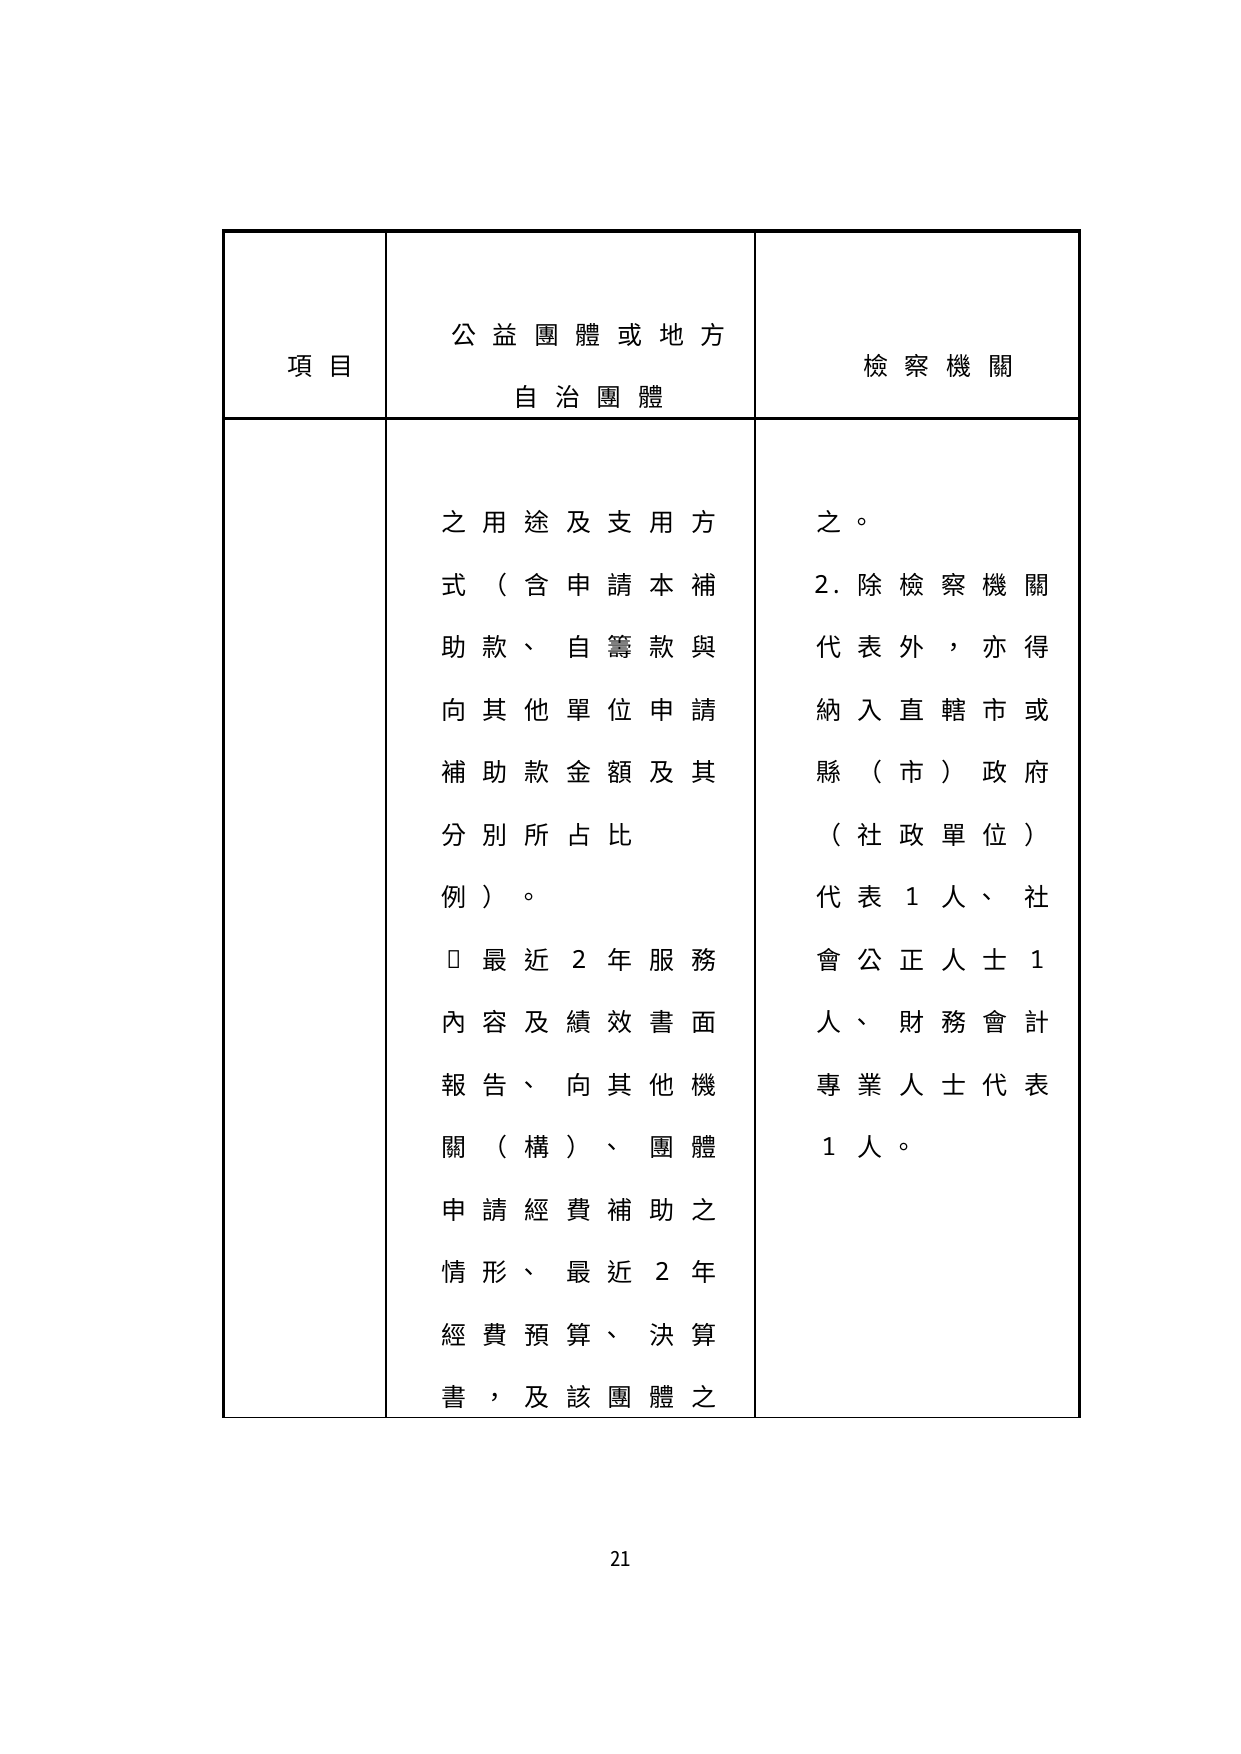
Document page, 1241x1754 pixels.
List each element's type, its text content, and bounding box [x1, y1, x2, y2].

table_header 項目 [225, 233, 385, 417]
table_cell 之用途及支用方式（含申請本補助款、自籌款與向其他單位申請補助款金額及其分別所占比例）。 最近2年服務內容及績效書面報告、向其他機關（構）、團體申請經費補助之情形、最近2年經費預算、決算書，及該團體之 [387, 420, 754, 1417]
table_cell [225, 420, 385, 1417]
table_header 檢察機關 [756, 233, 1078, 417]
table_header 公益團體或地方自治團體 [387, 233, 754, 417]
table_cell 之。 2.除檢察機關代表外，亦得納入直轄市或縣（市）政府（社政單位）代表1人、社會公正人士1人、財務會計專業人士代表1人。 [756, 420, 1078, 1417]
